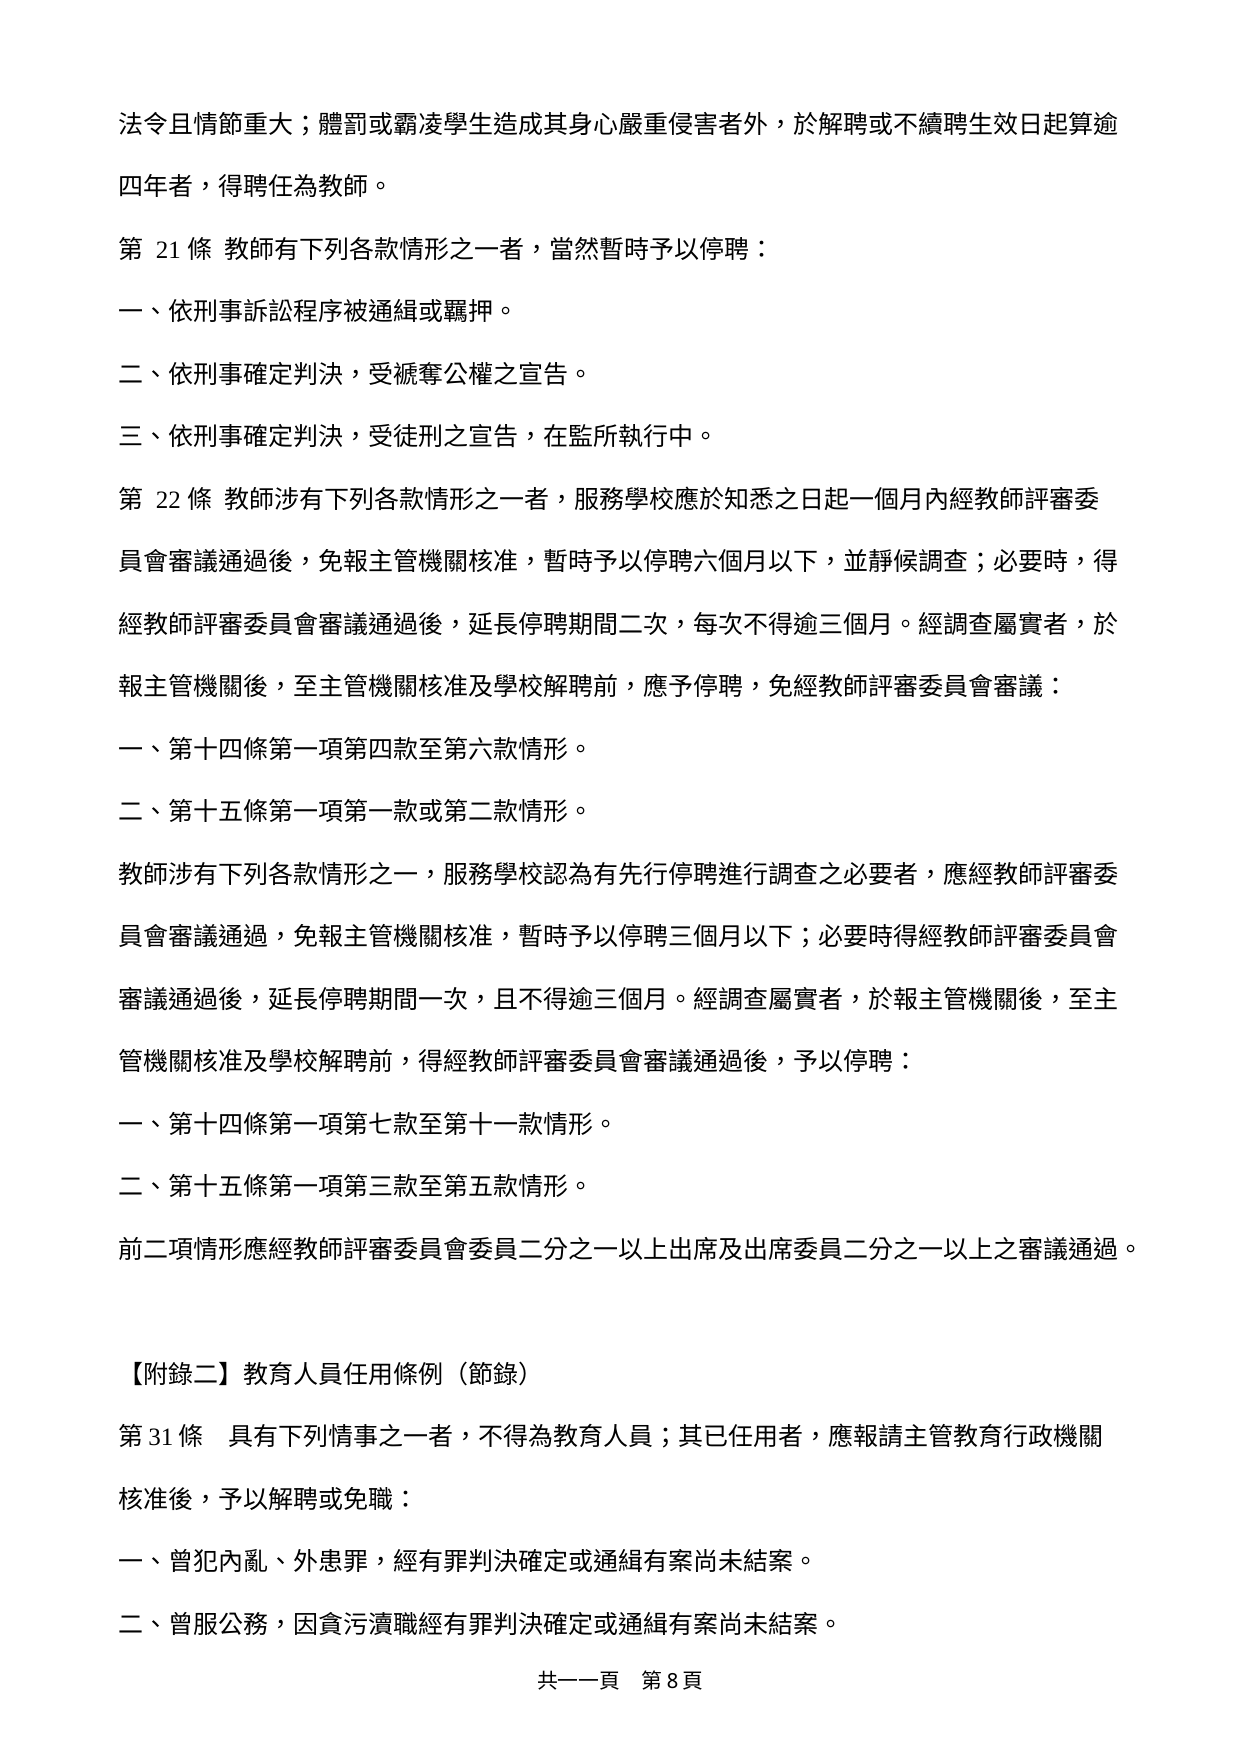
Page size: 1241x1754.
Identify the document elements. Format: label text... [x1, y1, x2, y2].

text 教師涉有下列各款情形之一，服務學校認為有先行停聘進行調查之必要者，應經教師評審委員會審議通過，免報主管機關核准，暫時予以停聘三個月以下；必要時得經教師評審委員會審議通過後，延長停聘期間一次，且不得逾三個月。經調查屬實者，於報主管機關後，至主管機關核准及學校解聘前，得經教師評審委員會審議通過後，予以停聘： [118, 831, 1122, 1081]
text 法令且情節重大；體罰或霸凌學生造成其身心嚴重侵害者外，於解聘或不續聘生效日起算逾四年者，得聘任為教師。 [118, 81, 1122, 206]
text 前二項情形應經教師評審委員會委員二分之一以上出席及出席委員二分之一以上之審議通過。 [118, 1206, 1122, 1268]
text 第 22 條 教師涉有下列各款情形之一者，服務學校應於知悉之日起一個月內經教師評審委員會審議通過後，免報主管機關核准，暫時予以停聘六個月以下，並靜候調查；必要時，得經教師評審委員會審議通過後，延長停聘期間二次，每次不得逾三個月。經調查屬實者，於報主管機關後，至主管機關核准及學校解聘前，應予停聘，免經教師評審委員會審議： [118, 456, 1122, 706]
text 【附錄二】教育人員任用條例（節錄） [118, 1331, 1122, 1393]
text 第31條 具有下列情事之一者，不得為教育人員；其已任用者，應報請主管教育行政機關核准後，予以解聘或免職： [118, 1393, 1122, 1518]
text 二、曾服公務，因貪污瀆職經有罪判決確定或通緝有案尚未結案。 [118, 1581, 1122, 1643]
text 一、曾犯內亂、外患罪，經有罪判決確定或通緝有案尚未結案。 [118, 1518, 1122, 1581]
text 二、第十五條第一項第一款或第二款情形。 [118, 768, 1122, 831]
text 二、第十五條第一項第三款至第五款情形。 [118, 1143, 1122, 1206]
text 一、依刑事訴訟程序被通緝或羈押。 [118, 268, 1122, 331]
text 二、依刑事確定判決，受褫奪公權之宣告。 [118, 331, 1122, 393]
text 第 21 條 教師有下列各款情形之一者，當然暫時予以停聘： [118, 206, 1122, 268]
text 一、第十四條第一項第七款至第十一款情形。 [118, 1081, 1122, 1143]
text 一、第十四條第一項第四款至第六款情形。 [118, 706, 1122, 768]
text 三、依刑事確定判決，受徒刑之宣告，在監所執行中。 [118, 393, 1122, 456]
